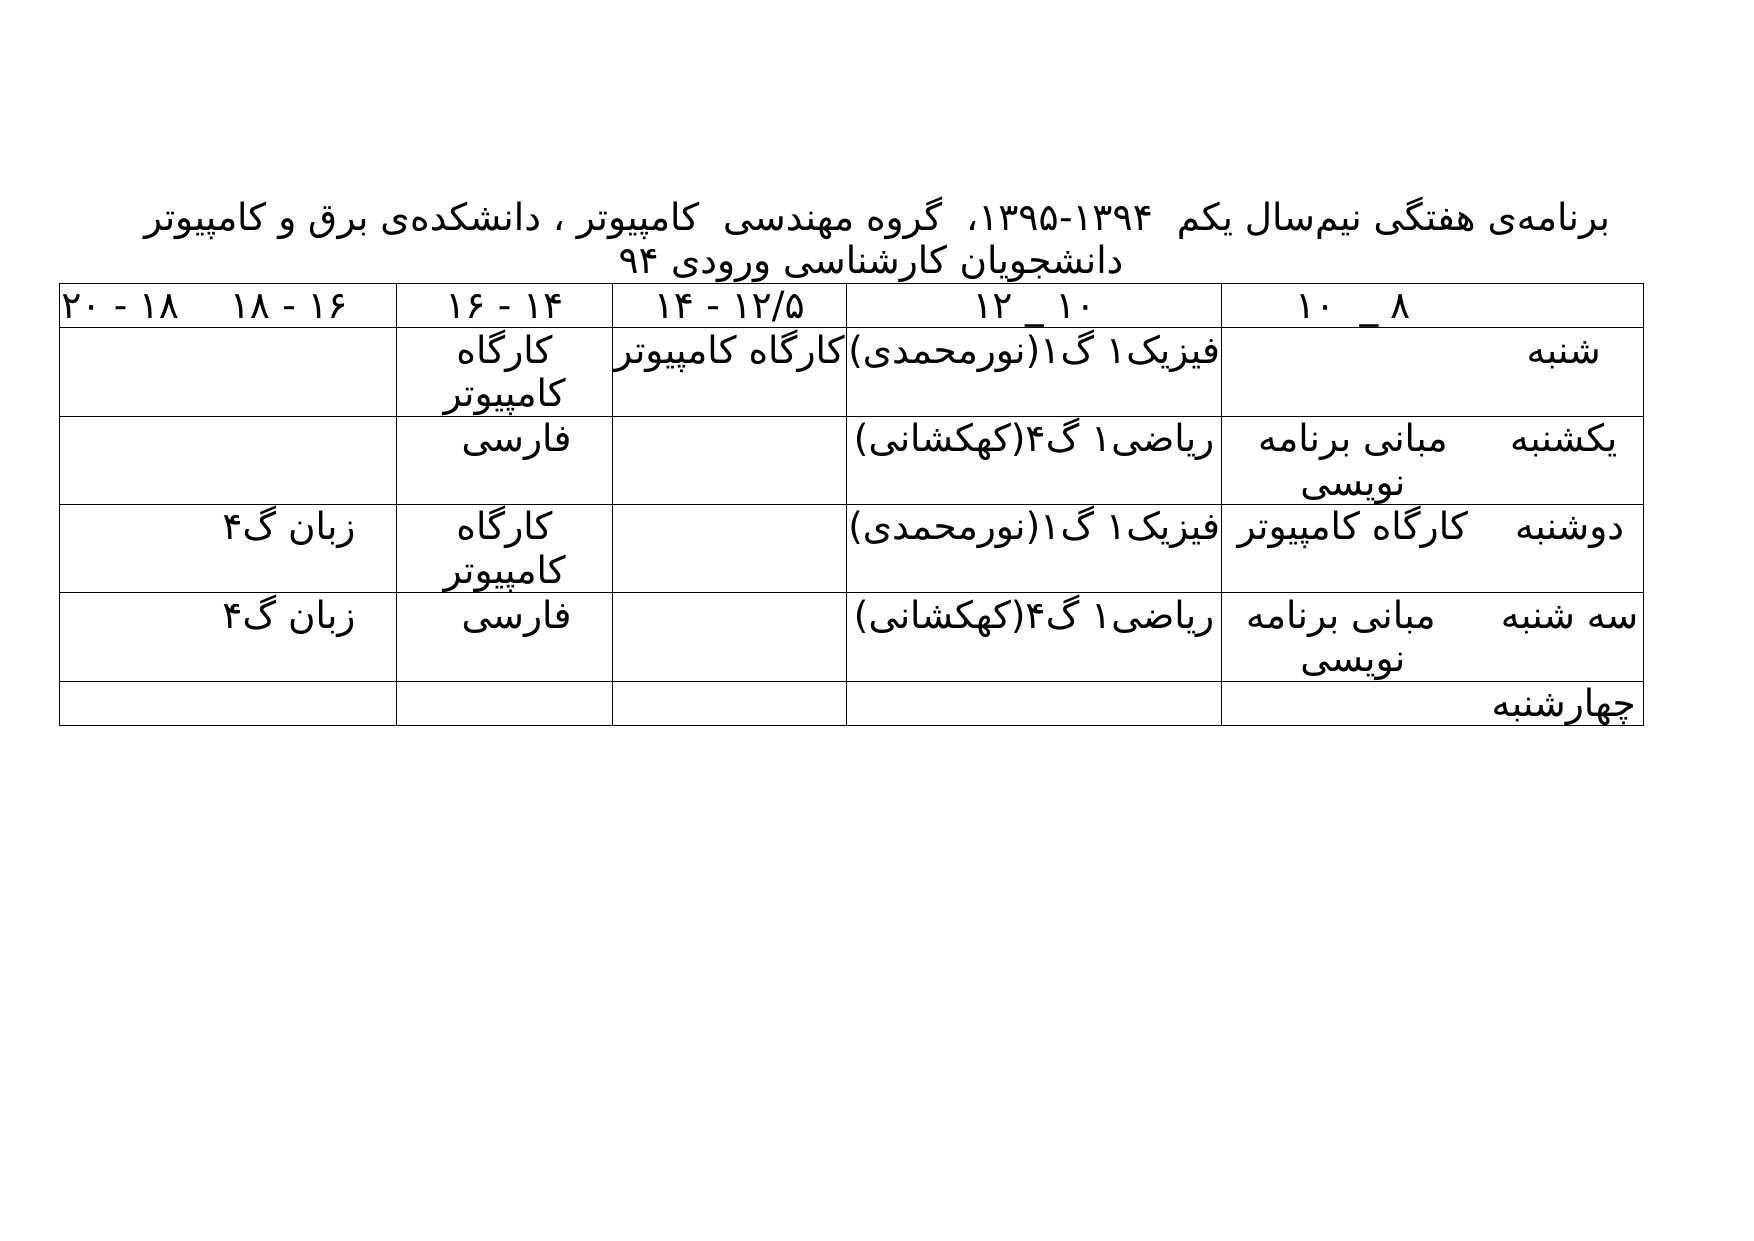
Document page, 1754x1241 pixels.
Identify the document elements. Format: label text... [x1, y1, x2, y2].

table_cell زبان گ۴ [181, 505, 396, 592]
table_header ۱۲/۵ - ۱۴ [613, 284, 846, 327]
table_cell [60, 328, 181, 416]
table_cell کارگاه کامپیوتر [613, 328, 846, 416]
table_cell کارگاه کامپیوتر [1222, 505, 1483, 592]
table_cell ریاضی۱ گ۴(کهکشانی) [847, 417, 1221, 504]
table_header ۱۴ - ۱۶ [397, 284, 612, 327]
table_cell سه شنبه [1484, 593, 1643, 681]
table_header [1484, 284, 1643, 327]
table_cell [181, 682, 396, 725]
table_cell فیزیک۱ گ۱(نورمحمدی) [847, 328, 1221, 416]
table_cell [181, 417, 396, 504]
table_cell ریاضی۱ گ۴(کهکشانی) [847, 593, 1221, 681]
table_cell [613, 682, 846, 725]
table_cell [1222, 328, 1483, 416]
table_cell کارگاه کامپیوتر [397, 328, 612, 416]
table_cell دوشنبه [1484, 505, 1643, 592]
text برنامه‌ی هفتگی نیم‌سال یکم ۱۳۹۴-۱۳۹۵، گروه مهندسی کامپیوتر ، دانشکده‌ی برق و کامپیوتر [59, 195, 1695, 239]
table_cell فارسی [397, 593, 612, 681]
table_cell [60, 682, 181, 725]
table_cell فیزیک۱ گ۱(نورمحمدی) [847, 505, 1221, 592]
table_cell [613, 593, 846, 681]
table_cell [613, 417, 846, 504]
table_header ۱۶ - ۱۸ [181, 284, 396, 327]
table_header ۱۰ _ ۱۲ [847, 284, 1221, 327]
table_cell [1222, 682, 1483, 725]
table_cell یکشنبه [1484, 417, 1643, 504]
table_cell [847, 682, 1221, 725]
table_cell مبانی برنامه نویسی [1222, 417, 1483, 504]
table_cell زبان گ۴ [181, 593, 396, 681]
table_cell [60, 417, 181, 504]
table_cell [397, 682, 612, 725]
table_header ۱۸ - ۲۰ [60, 284, 181, 327]
text دانشجویان کارشناسی ورودی ۹۴ [59, 239, 1695, 283]
table_cell شنبه [1484, 328, 1643, 416]
table_cell [181, 328, 396, 416]
table_cell کارگاه کامپیوتر [397, 505, 612, 592]
table_cell [60, 593, 181, 681]
table_cell چهارشنبه [1484, 682, 1643, 725]
table_cell فارسی [397, 417, 612, 504]
table_cell مبانی برنامه نویسی [1222, 593, 1483, 681]
table_cell [60, 505, 181, 592]
table_cell [613, 505, 846, 592]
table_header ۸ _ ۱۰ [1222, 284, 1483, 327]
